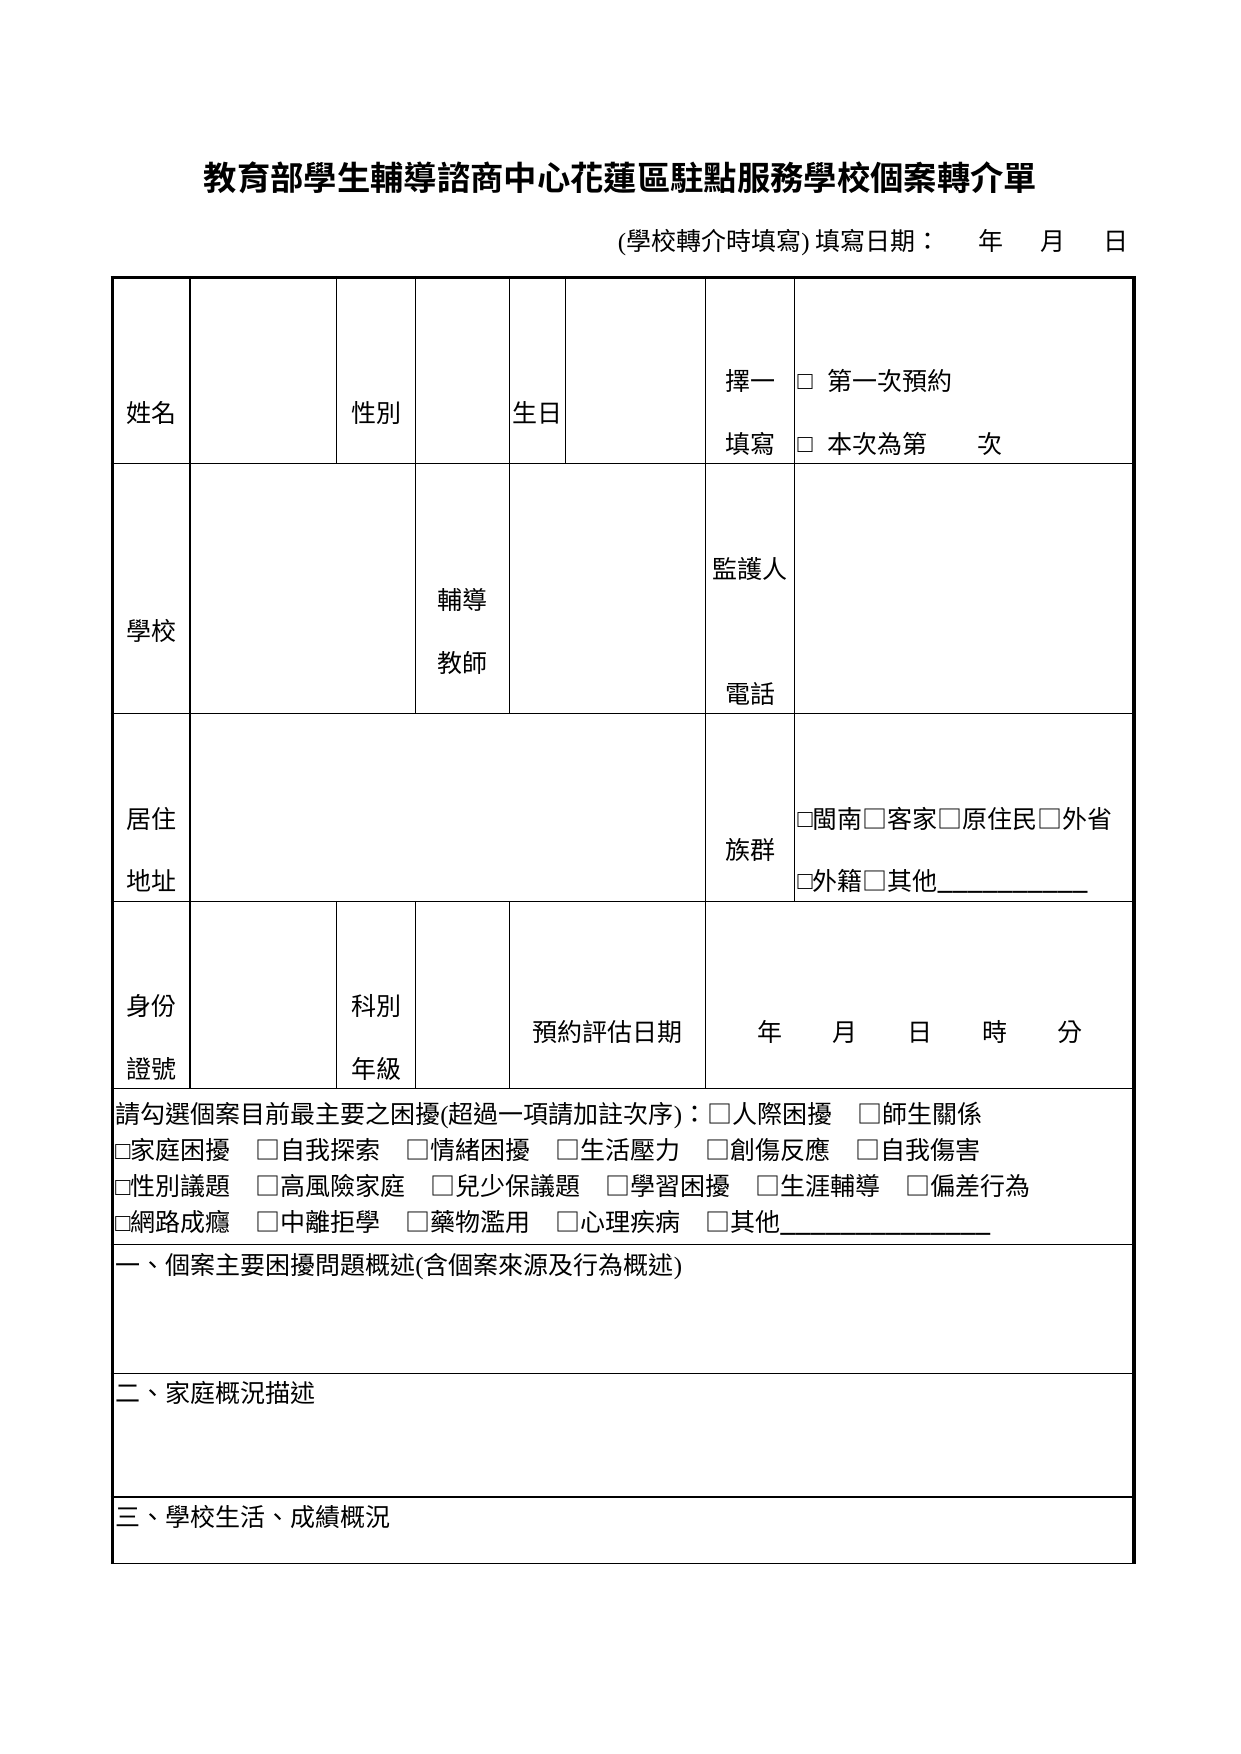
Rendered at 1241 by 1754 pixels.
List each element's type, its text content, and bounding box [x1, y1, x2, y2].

table_header [191, 279, 336, 463]
table_header □ 第一次預約 □ 本次為第 次 [795, 279, 1132, 463]
table_header [566, 279, 705, 463]
table_header 性別 [337, 279, 415, 463]
table_cell 輔導 教師 [416, 464, 509, 713]
table_cell 身份證號 [114, 902, 189, 1088]
table_cell 一、個案主要困擾問題概述(含個案來源及行為概述) [114, 1245, 1132, 1373]
table_header 生日 [510, 279, 565, 463]
table_cell [191, 902, 336, 1088]
table_cell [191, 464, 415, 713]
table_cell [416, 902, 509, 1088]
table_cell [191, 714, 705, 901]
table_cell [510, 464, 705, 713]
table_cell □閩南□客家□原住民□外省 □外籍□其他__________ [795, 714, 1132, 901]
table_header 擇一 填寫 [706, 279, 794, 463]
table_cell 居住地址 [114, 714, 189, 901]
text (學校轉介時填寫) 填寫日期： 年 月 日 [112, 210, 1128, 260]
table_cell [795, 464, 1132, 713]
table_cell 二、家庭概況描述 [114, 1374, 1132, 1496]
table_cell 監護人 電話 [706, 464, 794, 713]
table_cell 三、學校生活、成績概況 [114, 1498, 1132, 1562]
table_header [416, 279, 509, 463]
table_cell 年 月 日 時 分 [706, 902, 1132, 1088]
table_cell 請勾選個案目前最主要之困擾(超過一項請加註次序)：□人際困擾 □師生關係 □家庭困擾 □自我探索 □情緒困擾 □生活壓力 □創傷反應 □自我傷害 □性別議題 □高風險家庭 □兒少保議題 □學習困擾 □生涯輔導 □偏差行為 □網路成癮 □中離拒學 □藥物濫用 □心理疾病 □其他______________ [114, 1089, 1132, 1244]
table_cell 預約評估日期 [510, 902, 705, 1088]
table_cell 科別年級 [337, 902, 415, 1088]
table_cell 族群 [706, 714, 794, 901]
table_cell 學校 [114, 464, 189, 713]
text 教育部學生輔導諮商中心花蓮區駐點服務學校個案轉介單 [112, 151, 1128, 201]
table_header 姓名 [114, 279, 189, 463]
